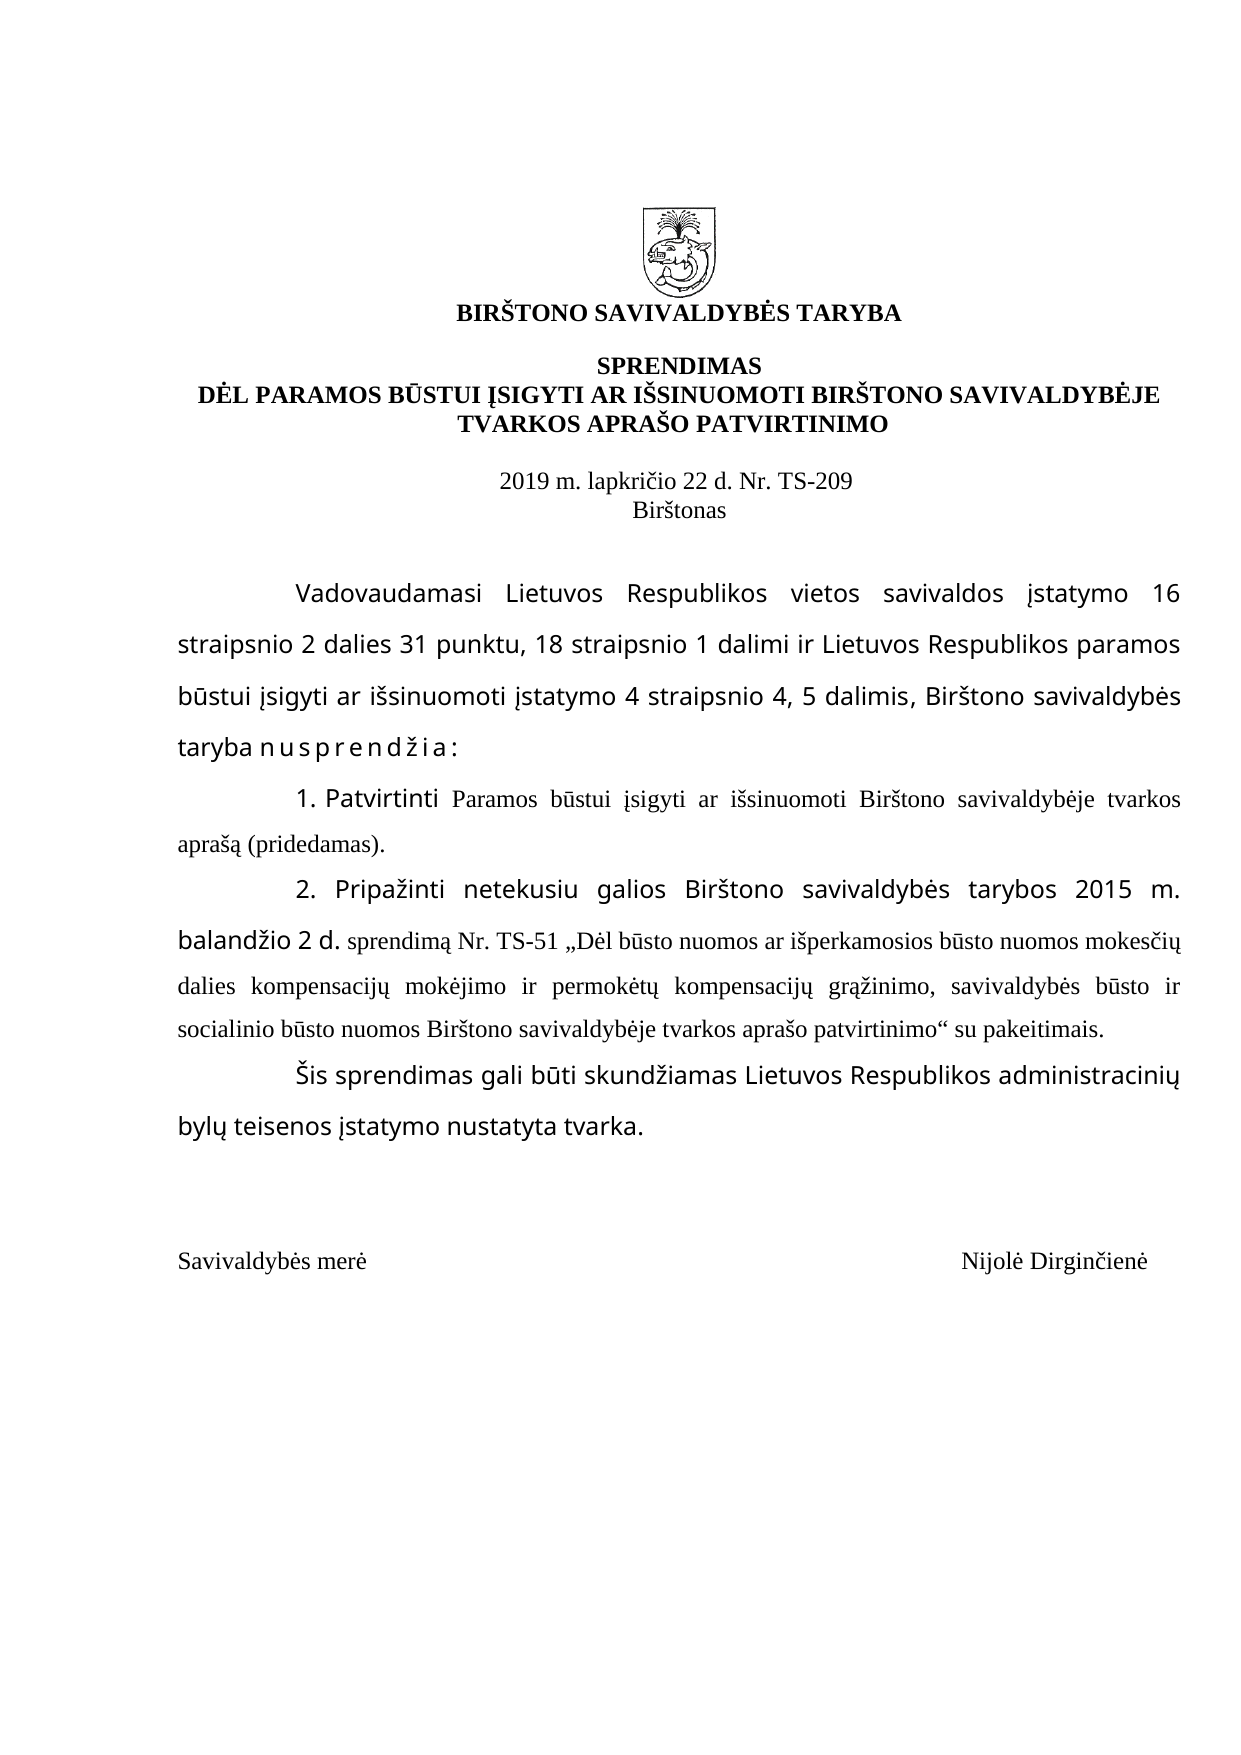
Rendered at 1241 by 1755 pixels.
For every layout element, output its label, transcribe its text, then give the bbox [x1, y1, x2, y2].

text BIRŠTONO SAVIVALDYBĖS TARYBA [177, 298, 1181, 327]
text 2019 m. lapkričio 22 d. Nr. TS-209 [177, 466, 1181, 495]
text Vadovaudamasi Lietuvos Respublikos vietos savivaldos įstatymo 16 straipsnio 2 dalies 31 punktu, 18 straipsnio 1 dalimi ir Lietuvos Respublikos paramos būstui įsigyti ar išsinuomoti įstatymo 4 straipsnio 4, 5 dalimis, Birštono savivaldybės taryba nusprendžia: [177, 576, 1181, 763]
text Birštonas [177, 495, 1181, 524]
text 2. Pripažinti netekusiu galios Birštono savivaldybės tarybos 2015 m. balandžio 2 d. sprendimą Nr. TS-51 „Dėl būsto nuomos ar išperkamosios būsto nuomos mokesčių dalies kompensacijų mokėjimo ir permokėtų kompensacijų grąžinimo, savivaldybės būsto ir socialinio būsto nuomos Birštono savivaldybėje tvarkos aprašo patvirtinimo“ su pakeitimais. [177, 872, 1181, 1043]
text SPRENDIMAS [177, 351, 1181, 380]
text Šis sprendimas gali būti skundžiamas Lietuvos Respublikos administracinių bylų teisenos įstatymo nustatyta tvarka. [177, 1058, 1181, 1143]
text Savivaldybės merė Nijolė Dirginčienė [177, 1246, 1181, 1275]
text DĖL PARAMOS BŪSTUI ĮSIGYTI AR IŠSINUOMOTI BIRŠTONO SAVIVALDYBĖJE TVARKOS APRAŠO PATVIRTINIMO [177, 380, 1181, 437]
text 1. Patvirtinti Paramos būstui įsigyti ar išsinuomoti Birštono savivaldybėje tvarkos aprašą (pridedamas). [177, 780, 1181, 857]
